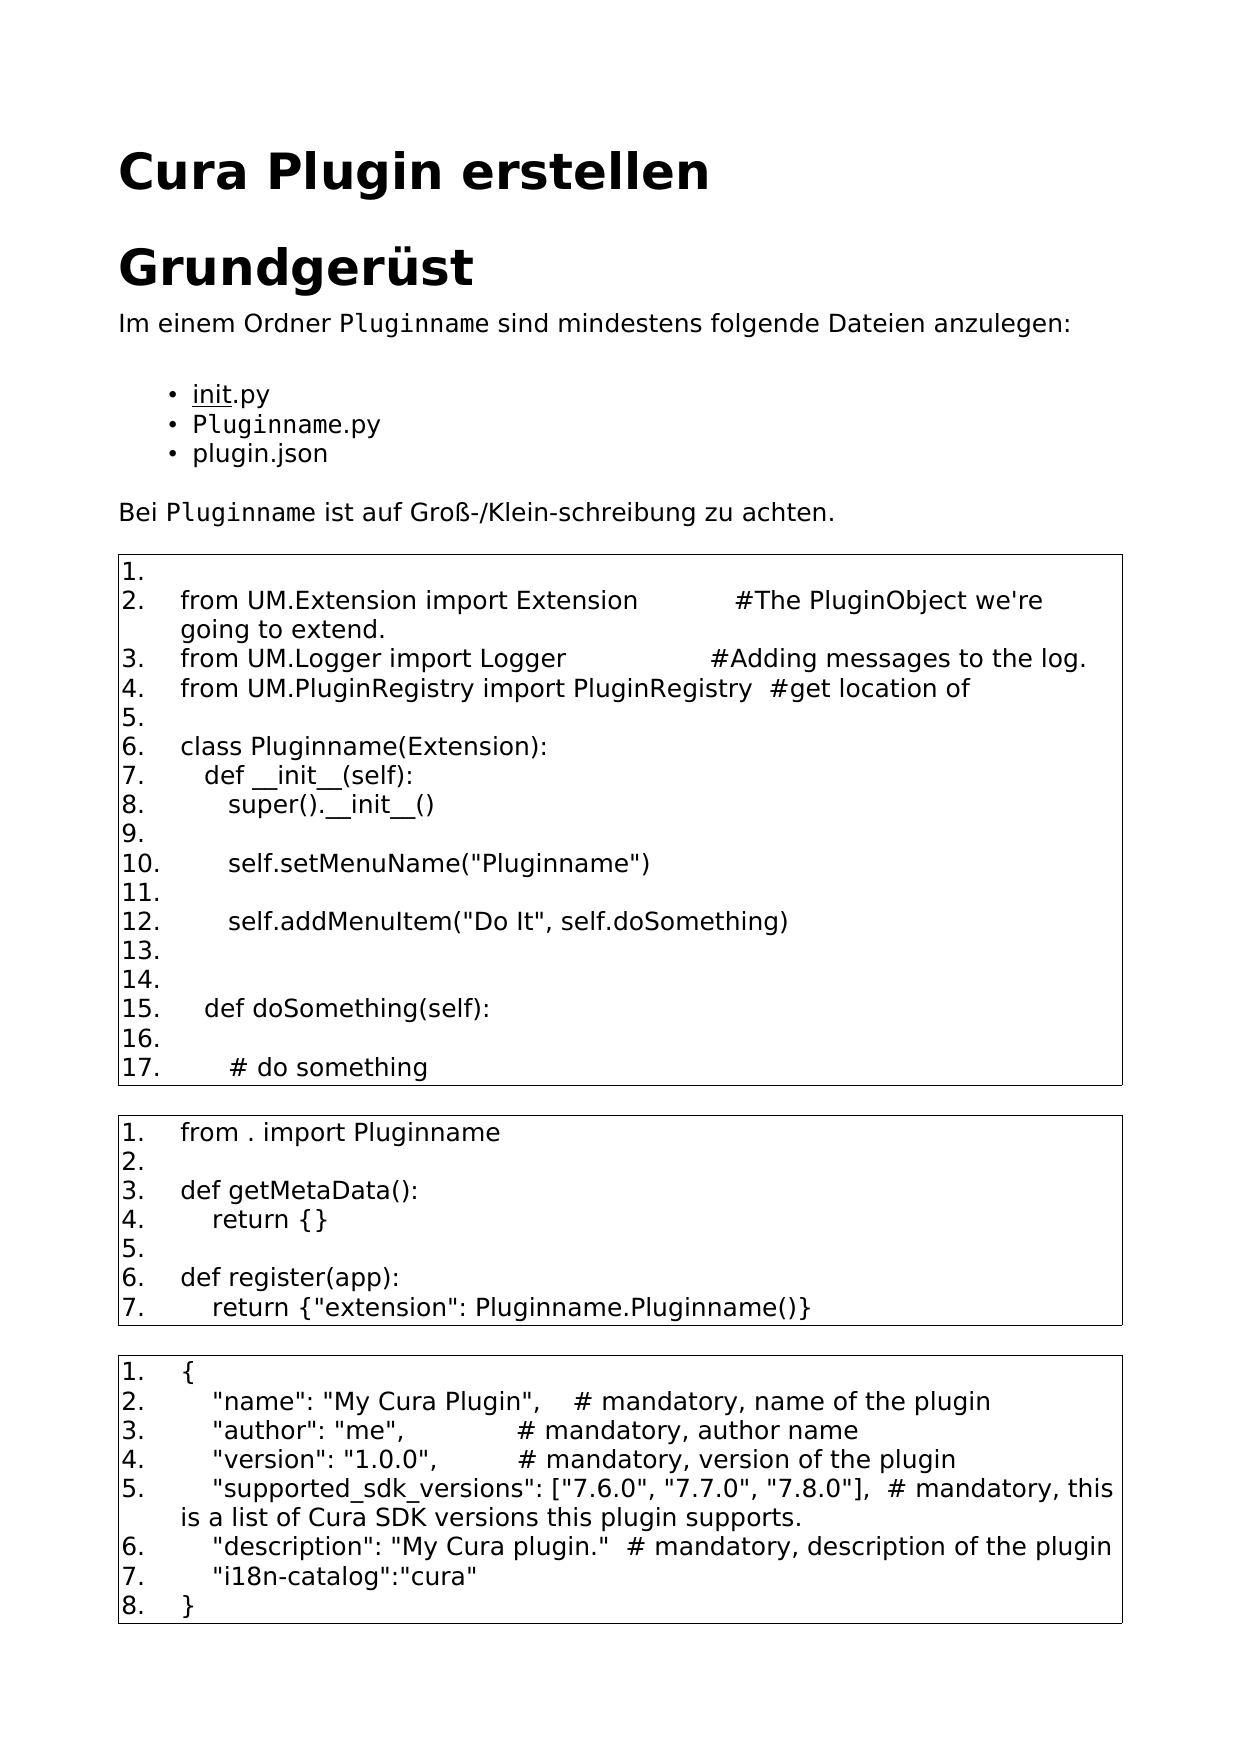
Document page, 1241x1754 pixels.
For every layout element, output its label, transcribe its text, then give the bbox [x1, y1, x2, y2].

table_header from UM.Extension import Extension #The PluginObject we're going to extend. from UM.Logger import Logger #Adding messages to the log. from UM.PluginRegistry import PluginRegistry #get location of class Pluginname(Extension): def __init__(self): super().__init__() self.setMenuName("Pluginname") self.addMenuItem("Do It", self.doSomething) def doSomething(self): # do something [119, 555, 1122, 1085]
text Im einem Ordner Pluginname sind mindestens folgende Dateien anzulegen: [118, 309, 1122, 339]
text Bei Pluginname ist auf Groß-/Klein-schreibung zu achten. [118, 498, 1122, 527]
list init.py [177, 381, 1122, 410]
list plugin.json [177, 439, 1122, 468]
list Pluginname.py [177, 410, 1122, 439]
table_header { "name": "My Cura Plugin", # mandatory, name of the plugin "author": "me", # mandatory, author name "version": "1.0.0", # mandatory, version of the plugin "supported_sdk_versions": ["7.6.0", "7.7.0", "7.8.0"], # mandatory, this is a list of Cura SDK versions this plugin supports. "description": "My Cura plugin." # mandatory, description of the plugin "i18n-catalog":"cura" } [119, 1356, 1122, 1623]
subtitle Cura Plugin erstellen [118, 143, 1122, 201]
table_header from . import Pluginname def getMetaData(): return {} def register(app): return {"extension": Pluginname.Pluginname()} [119, 1116, 1122, 1325]
subtitle Grundgerüst [118, 239, 1122, 297]
